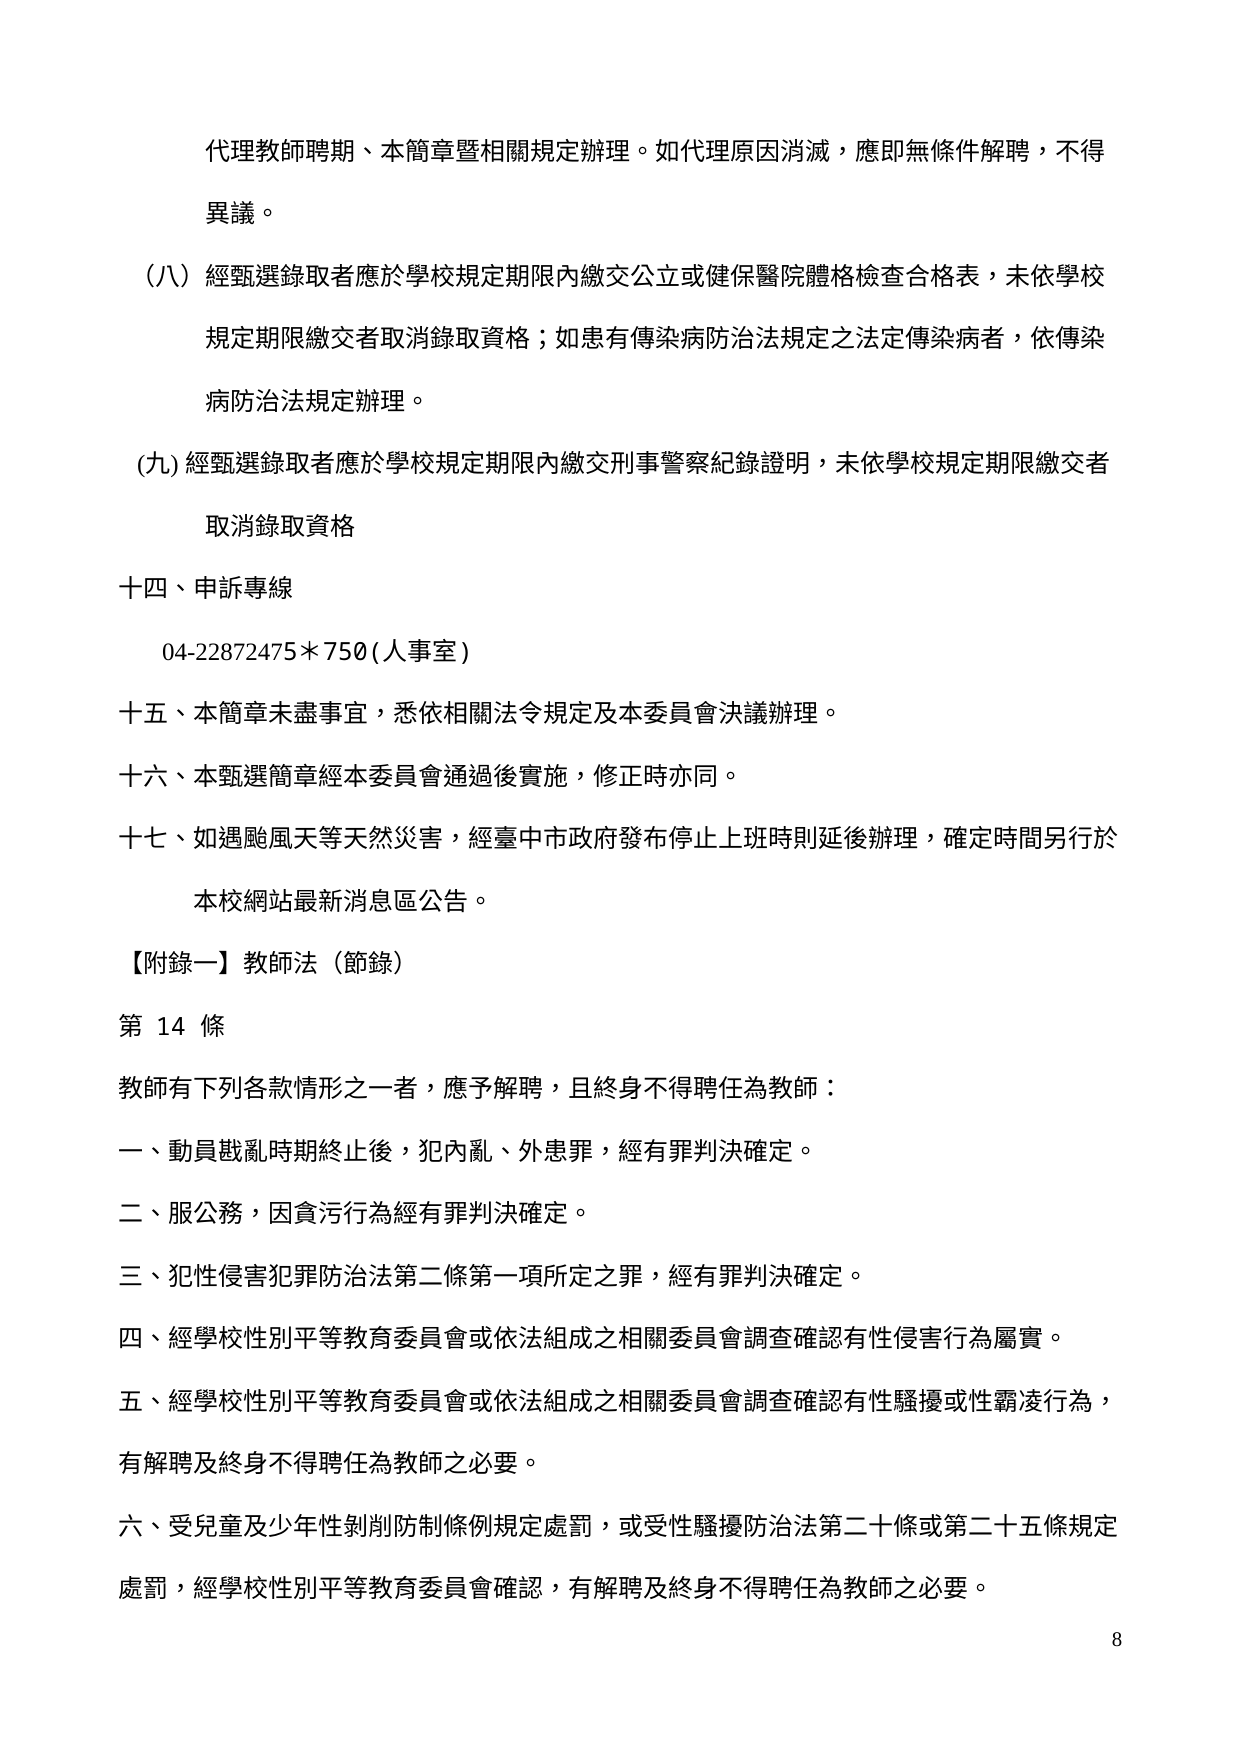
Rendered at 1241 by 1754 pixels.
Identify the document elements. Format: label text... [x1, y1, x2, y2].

text （八）經甄選錄取者應於學校規定期限內繳交公立或健保醫院體格檢查合格表，未依學校規定期限繳交者取消錄取資格；如患有傳染病防治法規定之法定傳染病者，依傳染病防治法規定辦理。 [118, 233, 1122, 420]
text (九) 經甄選錄取者應於學校規定期限內繳交刑事警察紀錄證明，未依學校規定期限繳交者取消錄取資格 [118, 420, 1122, 545]
text 04-22872475＊750(人事室) [118, 608, 1122, 670]
text 十五、本簡章未盡事宜，悉依相關法令規定及本委員會決議辦理。 [118, 670, 1122, 733]
text 教師有下列各款情形之一者，應予解聘，且終身不得聘任為教師： 一、動員戡亂時期終止後，犯內亂、外患罪，經有罪判決確定。 二、服公務，因貪污行為經有罪判決確定。 三、犯性侵害犯罪防治法第二條第一項所定之罪，經有罪判決確定。 四、經學校性別平等教育委員會或依法組成之相關委員會調查確認有性侵害行為屬實。 五、經學校性別平等教育委員會或依法組成之相關委員會調查確認有性騷擾或性霸凌行為，有解聘及終身不得聘任為教師之必要。 六、受兒童及少年性剝削防制條例規定處罰，或受性騷擾防治法第二十條或第二十五條規定處罰，經學校性別平等教育委員會確認，有解聘及終身不得聘任為教師之必要。 [118, 1045, 1122, 1608]
text 十四、申訴專線 [118, 545, 1122, 608]
text 十六、本甄選簡章經本委員會通過後實施，修正時亦同。 [118, 733, 1122, 795]
text 【附錄一】教師法（節錄） [118, 920, 1122, 983]
text 第 14 條 [118, 983, 1122, 1045]
text 十七、如遇颱風天等天然災害，經臺中市政府發布停止上班時則延後辦理，確定時間另行於本校網站最新消息區公告。 [118, 795, 1122, 920]
text 代理教師聘期、本簡章暨相關規定辦理。如代理原因消滅，應即無條件解聘，不得異議。 [118, 108, 1122, 233]
